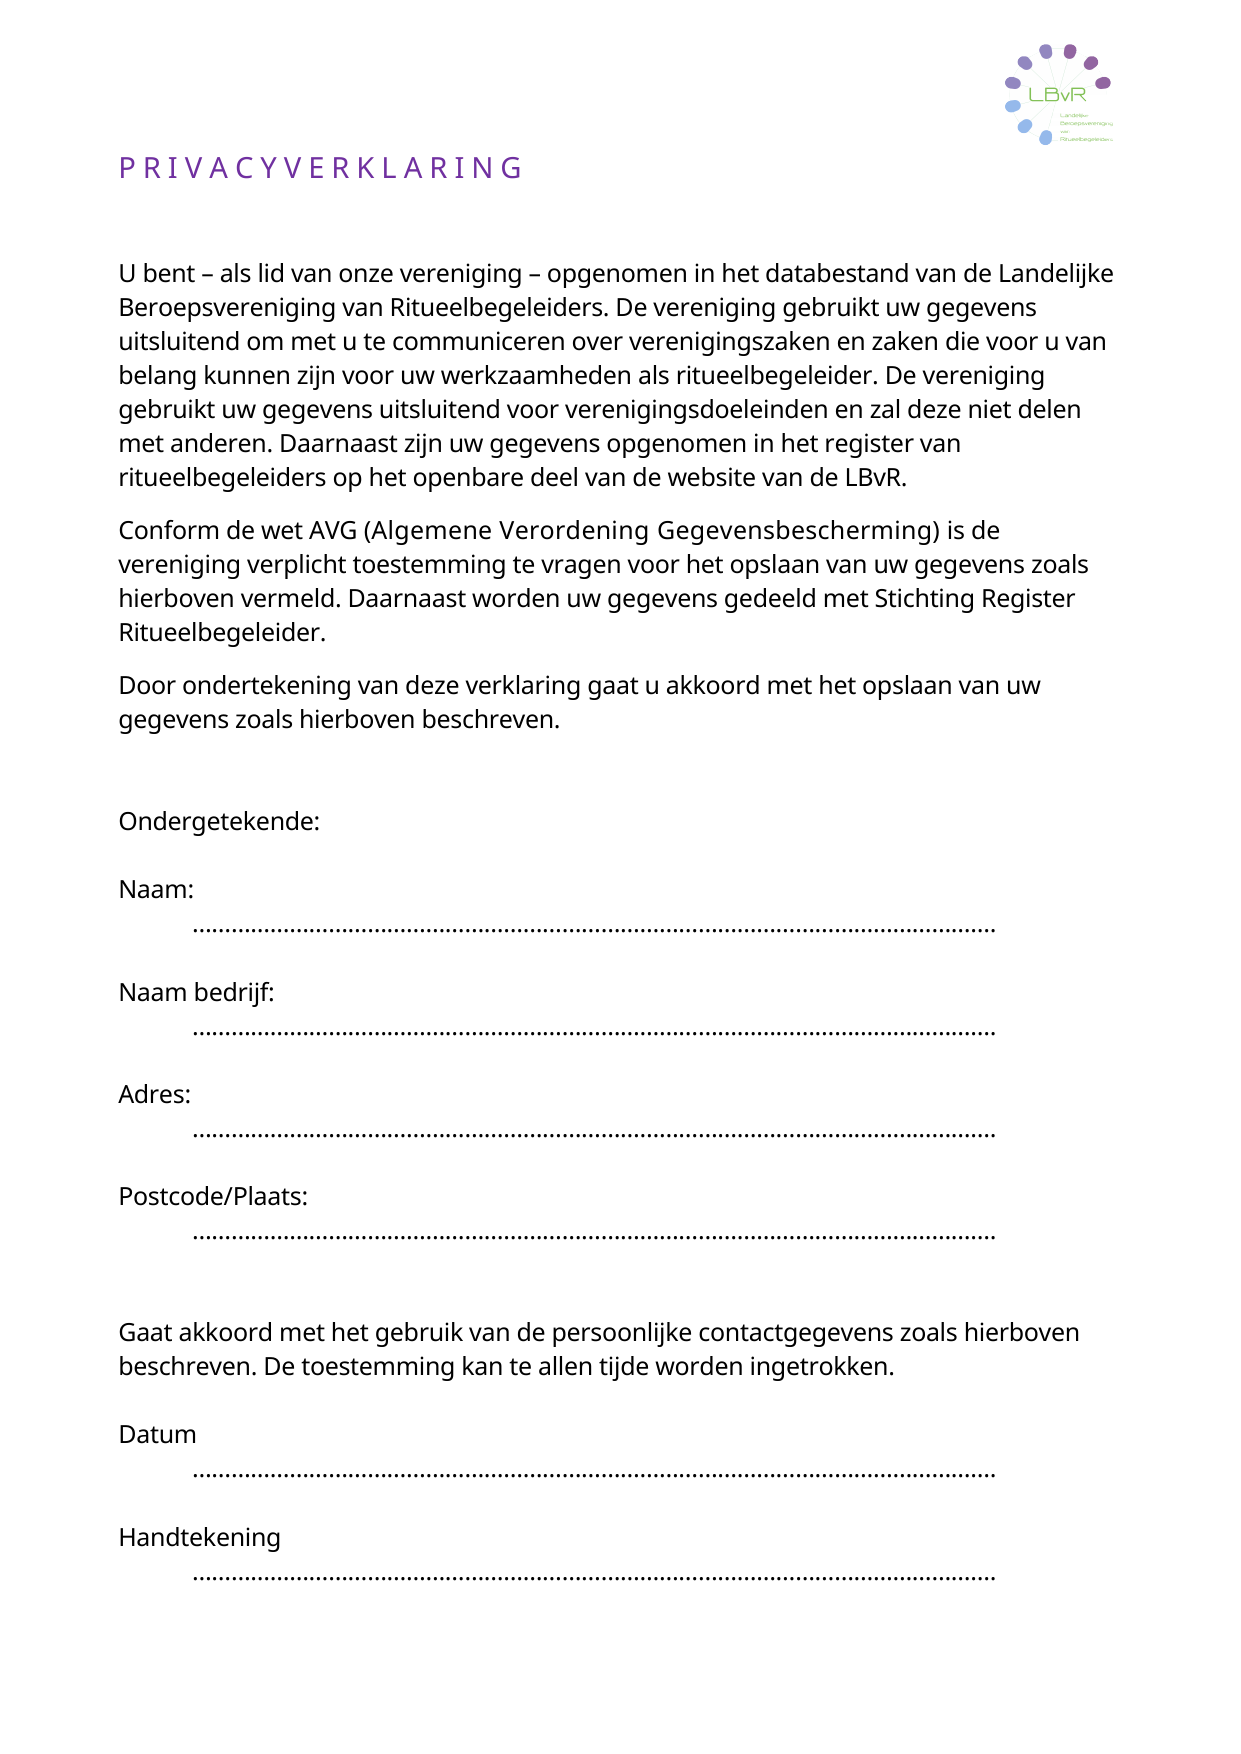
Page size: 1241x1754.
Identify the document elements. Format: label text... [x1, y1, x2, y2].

text Postcode/Plaats: ……………………………………………………………………………………………………………. [118, 1178, 1122, 1247]
text Ondergetekende: [118, 804, 1122, 838]
text P R I V A C Y V E R K L A R I N G [118, 148, 1122, 187]
text Naam: ……………………………………………………………………………………………………………. [118, 872, 1122, 940]
text Handtekening ……………………………………………………………………………………………………………. [118, 1519, 1122, 1587]
text Conform de wet AVG (Algemene Verordening Gegevensbescherming) is de vereniging verplicht toestemming te vragen voor het opslaan van uw gegevens zoals hierboven vermeld. Daarnaast worden uw gegevens gedeeld met Stichting Register Ritueelbegeleider. [118, 513, 1122, 649]
text Gaat akkoord met het gebruik van de persoonlijke contactgegevens zoals hierboven beschreven. De toestemming kan te allen tijde worden ingetrokken. [118, 1315, 1122, 1383]
text Door ondertekening van deze verklaring gaat u akkoord met het opslaan van uw gegevens zoals hierboven beschreven. [118, 668, 1122, 736]
text Naam bedrijf: ……………………………………………………………………………………………………………. [118, 974, 1122, 1042]
text Datum ……………………………………………………………………………………………………………. [118, 1417, 1122, 1485]
text U bent – als lid van onze vereniging – opgenomen in het databestand van de Landelijke Beroepsvereniging van Ritueelbegeleiders. De vereniging gebruikt uw gegevens uitsluitend om met u te communiceren over verenigingszaken en zaken die voor u van belang kunnen zijn voor uw werkzaamheden als ritueelbegeleider. De vereniging gebruikt uw gegevens uitsluitend voor verenigingsdoeleinden en zal deze niet delen met anderen. Daarnaast zijn uw gegevens opgenomen in het register van ritueelbegeleiders op het openbare deel van de website van de LBvR. [118, 255, 1122, 494]
text Adres: ……………………………………………………………………………………………………………. [118, 1076, 1122, 1144]
